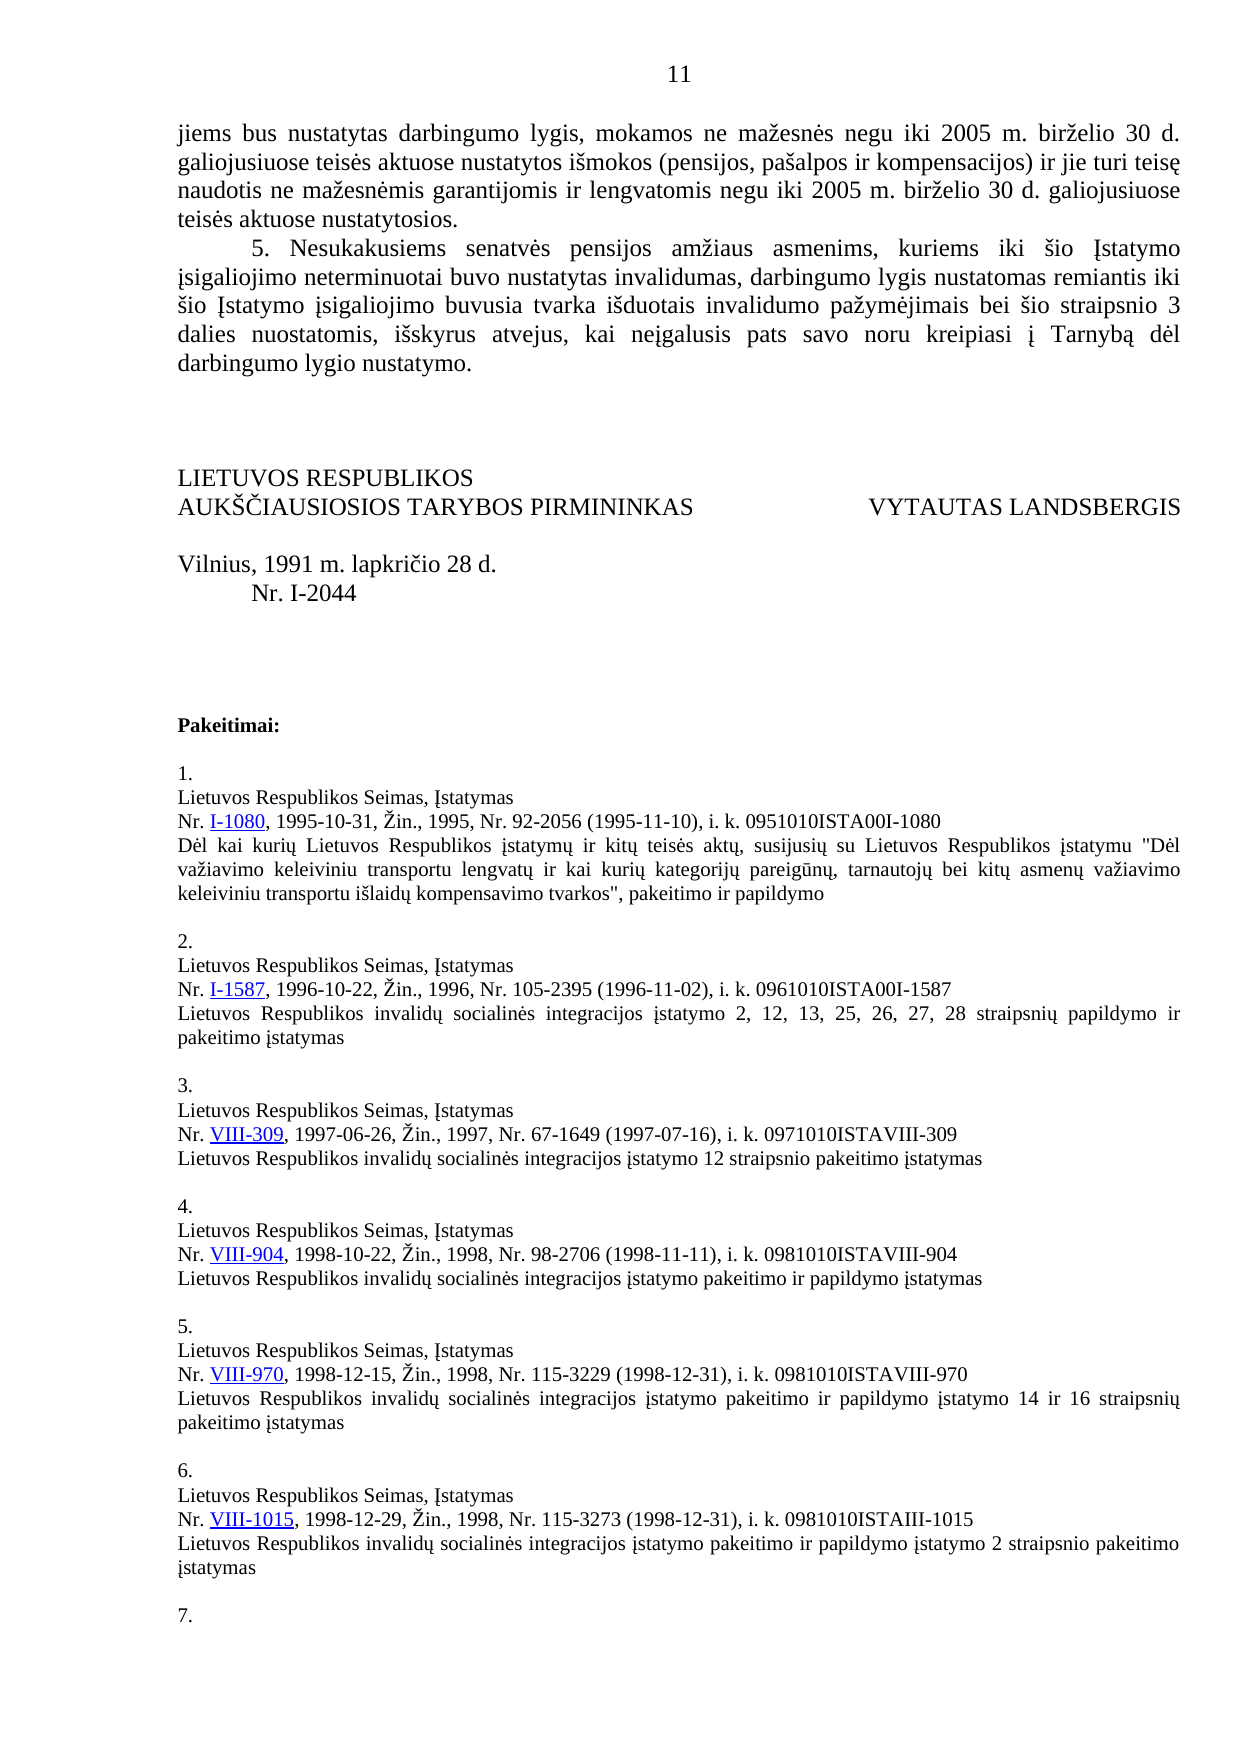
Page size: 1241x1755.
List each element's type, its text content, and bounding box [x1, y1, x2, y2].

text Nr. I-2044 [177, 578, 1181, 607]
text 5. Nesukakusiems senatvės pensijos amžiaus asmenims, kuriems iki šio Įstatymo įsigaliojimo neterminuotai buvo nustatytas invalidumas, darbingumo lygis nustatomas remiantis iki šio Įstatymo įsigaliojimo buvusia tvarka išduotais invalidumo pažymėjimais bei šio straipsnio 3 dalies nuostatomis, išskyrus atvejus, kai neįgalusis pats savo noru kreipiasi į Tarnybą dėl darbingumo lygio nustatymo. [177, 233, 1181, 377]
text Lietuvos Respublikos Seimas, Įstatymas [177, 1338, 1181, 1362]
text Nr. VIII-970, 1998-12-15, Žin., 1998, Nr. 115-3229 (1998-12-31), i. k. 0981010ISTAVIII-970 [177, 1362, 1181, 1386]
text 5. [177, 1314, 1181, 1338]
text Lietuvos Respublikos invalidų socialinės integracijos įstatymo pakeitimo ir papildymo įstatymas [177, 1266, 1181, 1290]
text Lietuvos Respublikos Seimas, Įstatymas [177, 953, 1181, 977]
text 3. [177, 1073, 1181, 1097]
text jiems bus nustatytas darbingumo lygis, mokamos ne mažesnės negu iki 2005 m. birželio 30 d. galiojusiuose teisės aktuose nustatytos išmokos (pensijos, pašalpos ir kompensacijos) ir jie turi teisę naudotis ne mažesnėmis garantijomis ir lengvatomis negu iki 2005 m. birželio 30 d. galiojusiuose teisės aktuose nustatytosios. [177, 118, 1181, 233]
text Lietuvos Respublikos invalidų socialinės integracijos įstatymo pakeitimo ir papildymo įstatymo 14 ir 16 straipsnių pakeitimo įstatymas [177, 1386, 1181, 1434]
text Nr. VIII-309, 1997-06-26, Žin., 1997, Nr. 67-1649 (1997-07-16), i. k. 0971010ISTAVIII-309 [177, 1122, 1181, 1146]
text 1. [177, 761, 1181, 785]
text Nr. I-1080, 1995-10-31, Žin., 1995, Nr. 92-2056 (1995-11-10), i. k. 0951010ISTA00I-1080 [177, 809, 1181, 833]
text Nr. VIII-1015, 1998-12-29, Žin., 1998, Nr. 115-3273 (1998-12-31), i. k. 0981010ISTAIII-1015 [177, 1507, 1181, 1531]
text AUKŠČIAUSIOSIOS TARYBOS PIRMININKAS VYTAUTAS LANDSBERGIS [177, 492, 1181, 521]
text Lietuvos Respublikos Seimas, Įstatymas [177, 1218, 1181, 1242]
text Lietuvos Respublikos invalidų socialinės integracijos įstatymo 2, 12, 13, 25, 26, 27, 28 straipsnių papildymo ir pakeitimo įstatymas [177, 1001, 1181, 1049]
text 4. [177, 1194, 1181, 1218]
text Lietuvos Respublikos invalidų socialinės integracijos įstatymo 12 straipsnio pakeitimo įstatymas [177, 1146, 1181, 1170]
text 7. [177, 1603, 1181, 1627]
text Nr. VIII-904, 1998-10-22, Žin., 1998, Nr. 98-2706 (1998-11-11), i. k. 0981010ISTAVIII-904 [177, 1242, 1181, 1266]
text 2. [177, 929, 1181, 953]
text Dėl kai kurių Lietuvos Respublikos įstatymų ir kitų teisės aktų, susijusių su Lietuvos Respublikos įstatymu "Dėl važiavimo keleiviniu transportu lengvatų ir kai kurių kategorijų pareigūnų, tarnautojų bei kitų asmenų važiavimo keleiviniu transportu išlaidų kompensavimo tvarkos", pakeitimo ir papildymo [177, 833, 1181, 905]
text 6. [177, 1458, 1181, 1482]
text Vilnius, 1991 m. lapkričio 28 d. [177, 549, 1181, 578]
text Nr. I-1587, 1996-10-22, Žin., 1996, Nr. 105-2395 (1996-11-02), i. k. 0961010ISTA00I-1587 [177, 977, 1181, 1001]
text Pakeitimai: [177, 712, 1181, 737]
text Lietuvos Respublikos invalidų socialinės integracijos įstatymo pakeitimo ir papildymo įstatymo 2 straipsnio pakeitimo įstatymas [177, 1531, 1181, 1579]
text LIETUVOS RESPUBLIKOS [177, 463, 1181, 492]
text Lietuvos Respublikos Seimas, Įstatymas [177, 1097, 1181, 1122]
text Lietuvos Respublikos Seimas, Įstatymas [177, 1482, 1181, 1507]
text Lietuvos Respublikos Seimas, Įstatymas [177, 785, 1181, 809]
